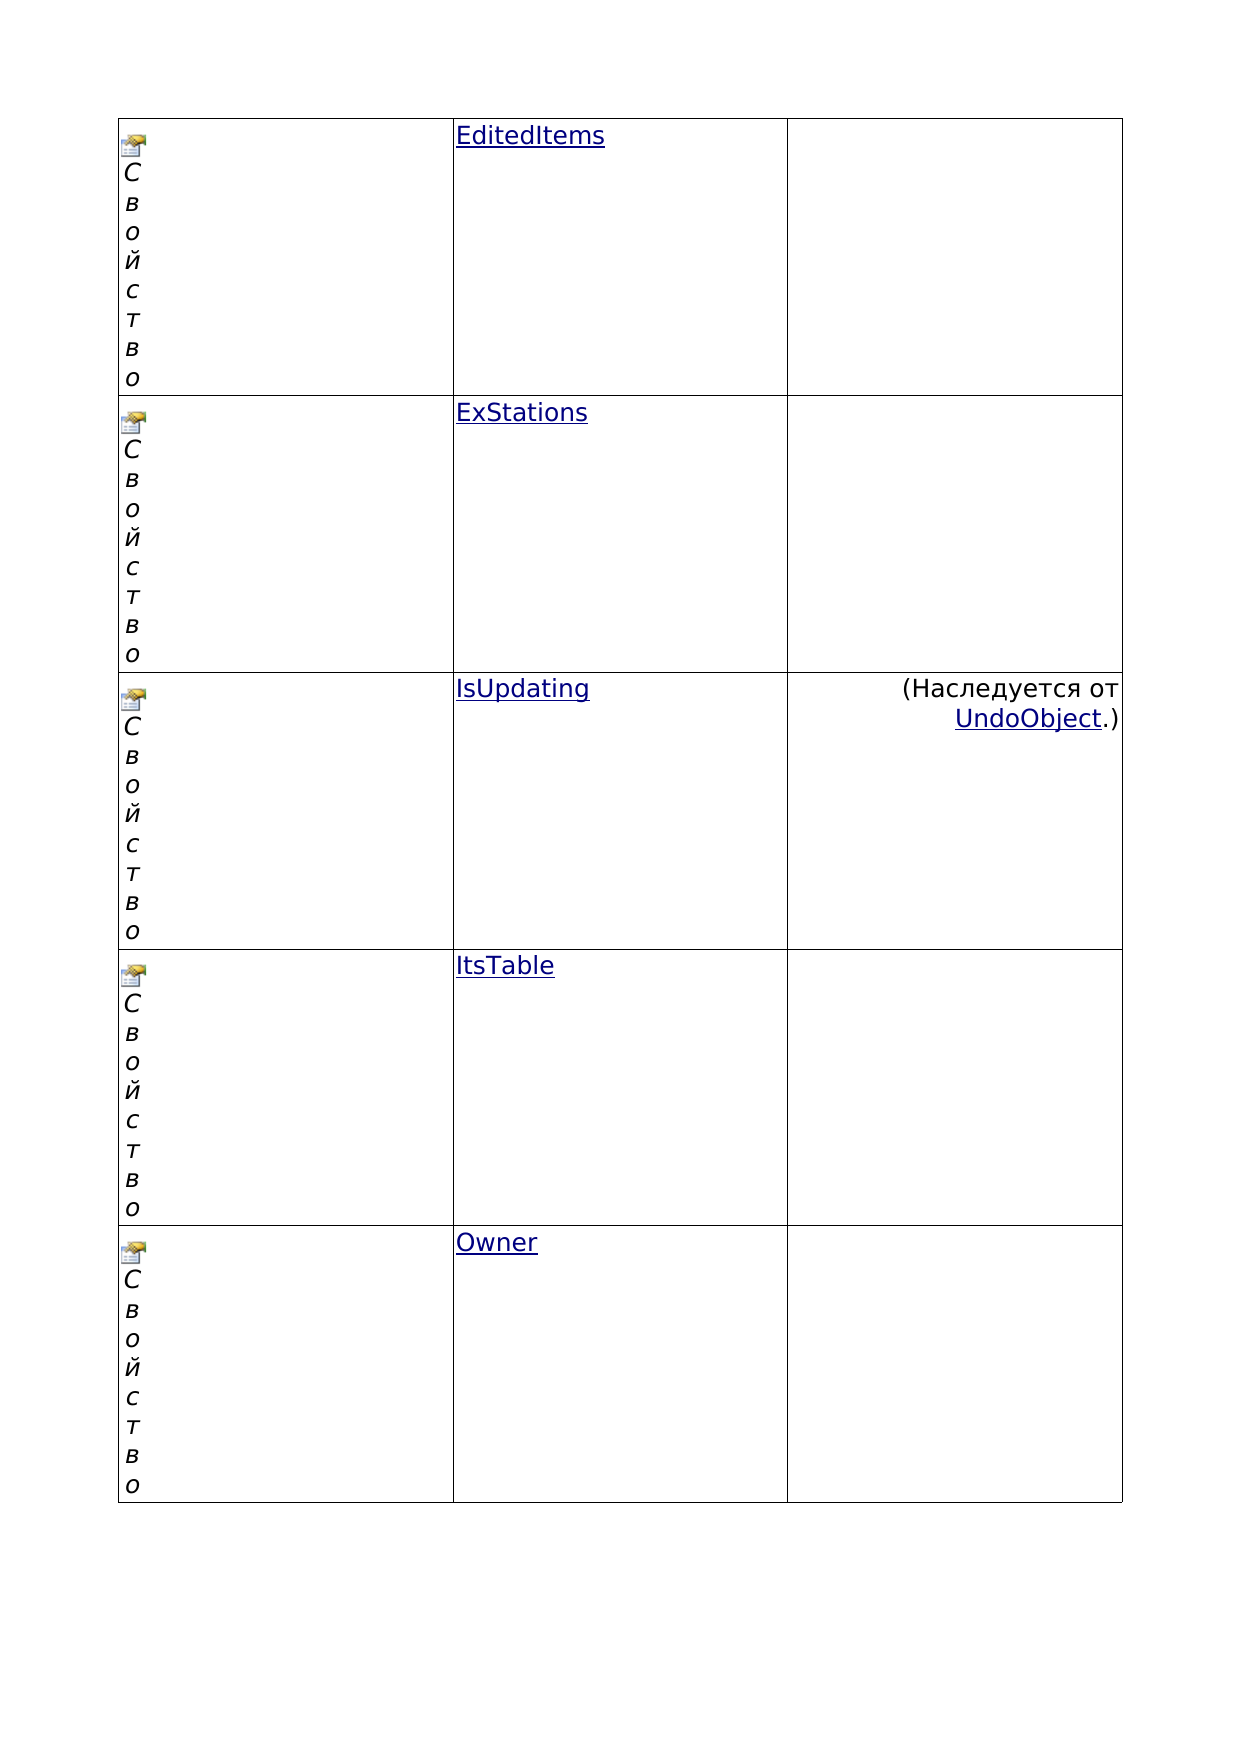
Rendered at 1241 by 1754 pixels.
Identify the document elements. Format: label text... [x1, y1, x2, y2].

table_cell ItsTable [454, 950, 787, 1225]
table_cell [788, 396, 1122, 672]
table_cell IsUpdating [454, 673, 787, 948]
table_cell [119, 950, 453, 1225]
picture [121, 133, 147, 159]
table_cell [119, 119, 453, 395]
table_cell [788, 1226, 1122, 1502]
table_cell [119, 1226, 453, 1502]
table_cell EditedItems [454, 119, 787, 395]
picture [121, 687, 147, 713]
table_cell Owner [454, 1226, 787, 1502]
table_cell ExStations [454, 396, 787, 672]
picture [121, 410, 147, 436]
picture [121, 963, 147, 989]
table_cell [788, 950, 1122, 1225]
table_cell [119, 673, 453, 948]
table_cell (Наследуется от UndoObject.) [788, 673, 1122, 948]
picture [121, 1240, 147, 1266]
table_cell [788, 119, 1122, 395]
table_cell [119, 396, 453, 672]
